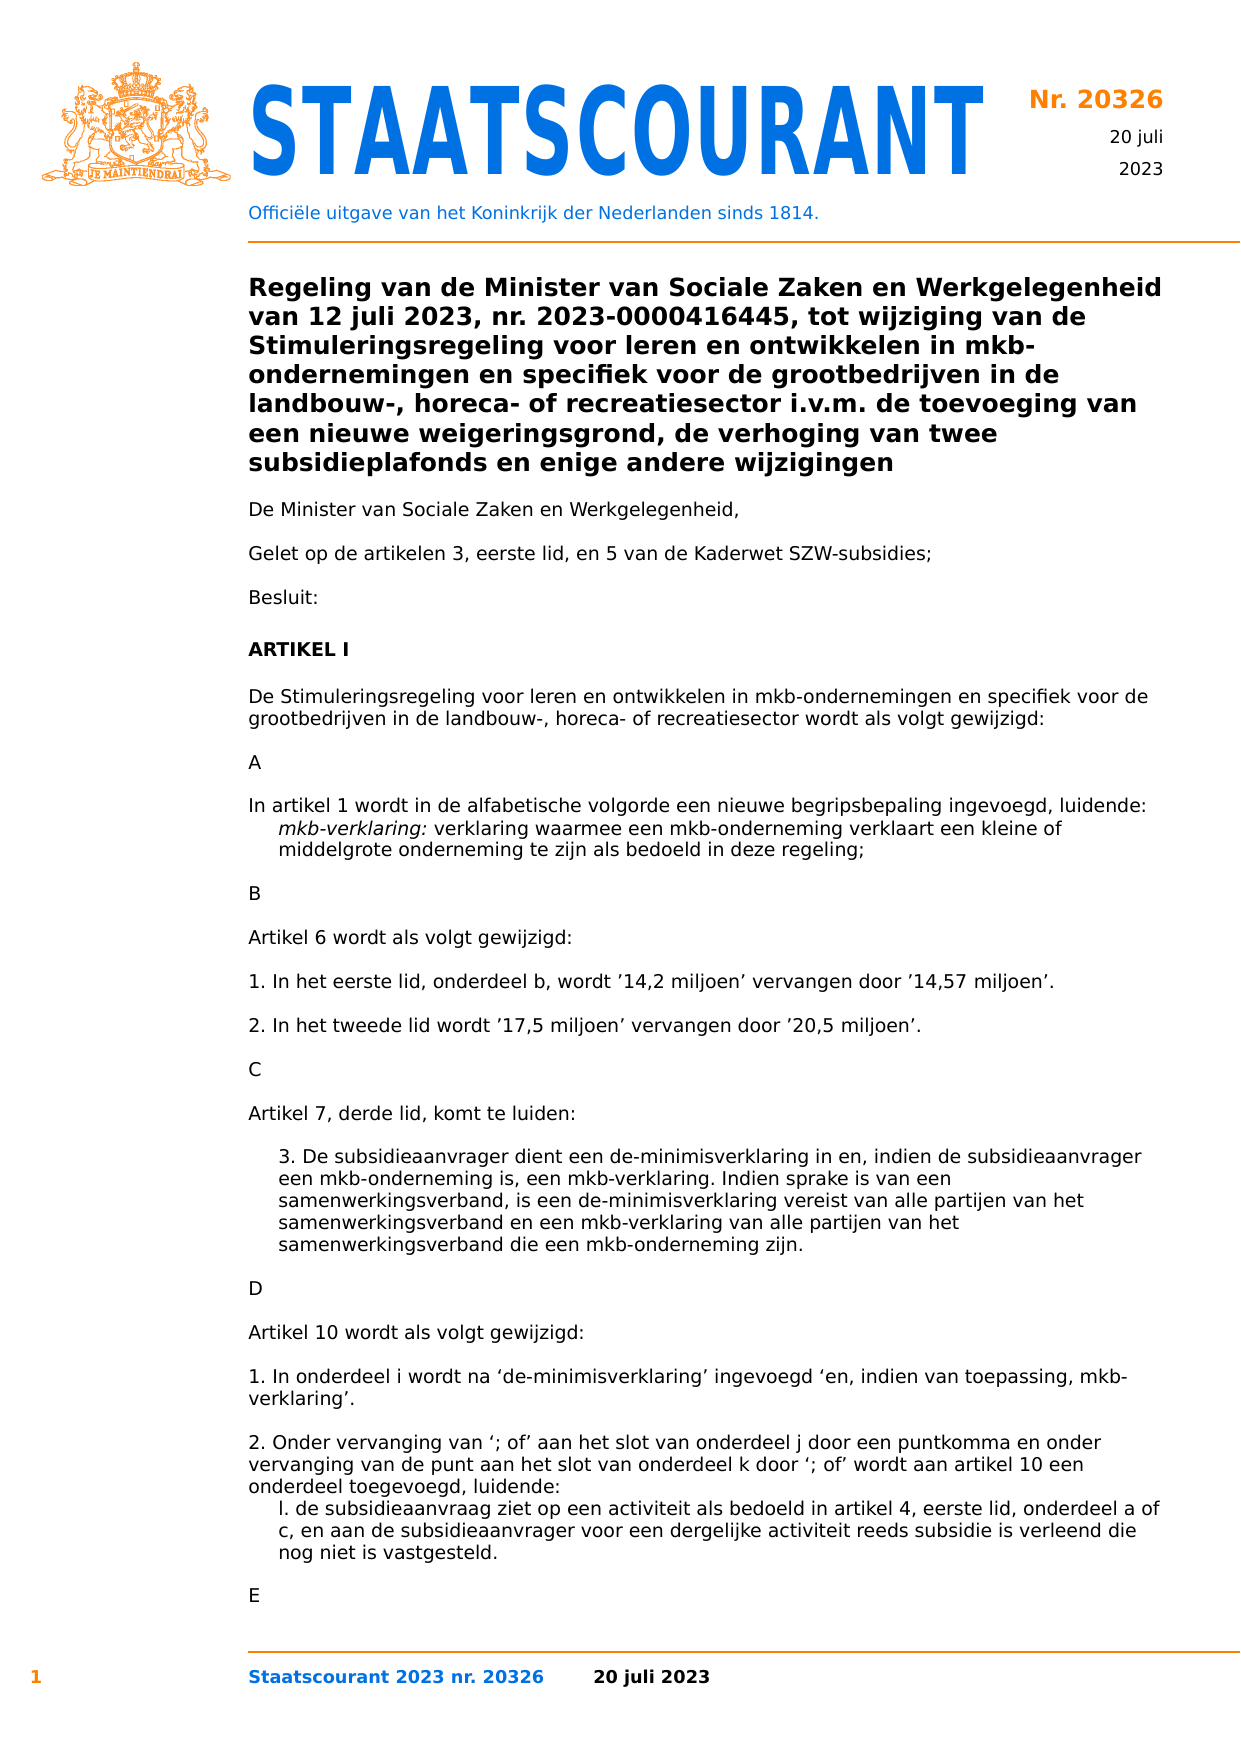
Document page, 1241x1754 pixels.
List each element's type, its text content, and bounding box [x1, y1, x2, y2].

table_cell 2023 [998, 153, 1240, 203]
text Gelet op de artikelen 3, eerste lid, en 5 van de Kaderwet SZW-subsidies; [248, 543, 1163, 565]
text 2. Onder vervanging van ‘; of’ aan het slot van onderdeel j door een puntkomma en onder vervanging van de punt aan het slot van onderdeel k door ‘; of’ wordt aan artikel 10 een onderdeel toegevoegd, luidende: [248, 1432, 1163, 1498]
text D [248, 1278, 1163, 1300]
text E [248, 1585, 1163, 1607]
table_header [25, 62, 248, 241]
text 1. In het eerste lid, onderdeel b, wordt ’14,2 miljoen’ vervangen door ’14,57 miljoen’. [248, 971, 1163, 993]
text 2. In het tweede lid wordt ’17,5 miljoen’ vervangen door ’20,5 miljoen’. [248, 1015, 1163, 1037]
text In artikel 1 wordt in de alfabetische volgorde een nieuwe begripsbepaling ingevoegd, luidende: [248, 795, 1163, 817]
table_cell 20 juli [998, 121, 1240, 153]
text Artikel 6 wordt als volgt gewijzigd: [248, 927, 1163, 949]
text A [248, 752, 1163, 773]
text B [248, 883, 1163, 905]
table_cell Officiële uitgave van het Koninkrijk der Nederlanden sinds 1814. [248, 203, 1240, 241]
text Artikel 7, derde lid, komt te luiden: [248, 1102, 1163, 1124]
picture [41, 62, 231, 186]
text Besluit: [248, 587, 1163, 609]
text C [248, 1059, 1163, 1081]
text De Minister van Sociale Zaken en Werkgelegenheid, [248, 499, 1163, 521]
text l. de subsidieaanvraag ziet op een activiteit als bedoeld in artikel 4, eerste lid, onderdeel a of c, en aan de subsidieaanvrager voor een dergelijke activiteit reeds subsidie is verleend die nog niet is vastgesteld. [278, 1498, 1163, 1563]
table_header STAATSCOURANT [248, 62, 998, 203]
subtitle Regeling van de Minister van Sociale Zaken en Werkgelegenheid van 12 juli 2023, nr. 2023-0000416445, tot wijziging van de Stimuleringsregeling voor leren en ontwikkelen in mkb-ondernemingen en specifiek voor de grootbedrijven in de landbouw-, horeca- of recreatiesector i.v.m. de toevoeging van een nieuwe weigeringsgrond, de verhoging van twee subsidieplafonds en enige andere wijzigingen [248, 273, 1163, 477]
text mkb-verklaring: verklaring waarmee een mkb-onderneming verklaart een kleine of middelgrote onderneming te zijn als bedoeld in deze regeling; [278, 817, 1163, 861]
table_header Nr. 20326 [998, 62, 1240, 121]
text 3. De subsidieaanvrager dient een de-minimisverklaring in en, indien de subsidieaanvrager een mkb-onderneming is, een mkb-verklaring. Indien sprake is van een samenwerkingsverband, is een de-minimisverklaring vereist van alle partijen van het samenwerkingsverband en een mkb-verklaring van alle partijen van het samenwerkingsverband die een mkb-onderneming zijn. [278, 1146, 1163, 1256]
text De Stimuleringsregeling voor leren en ontwikkelen in mkb-ondernemingen en specifiek voor de grootbedrijven in de landbouw-, horeca- of recreatiesector wordt als volgt gewijzigd: [248, 686, 1163, 730]
subtitle ARTIKEL I [248, 639, 1163, 661]
text 1. In onderdeel i wordt na ‘de-minimisverklaring’ ingevoegd ‘en, indien van toepassing, mkb-verklaring’. [248, 1366, 1163, 1410]
text Artikel 10 wordt als volgt gewijzigd: [248, 1322, 1163, 1344]
